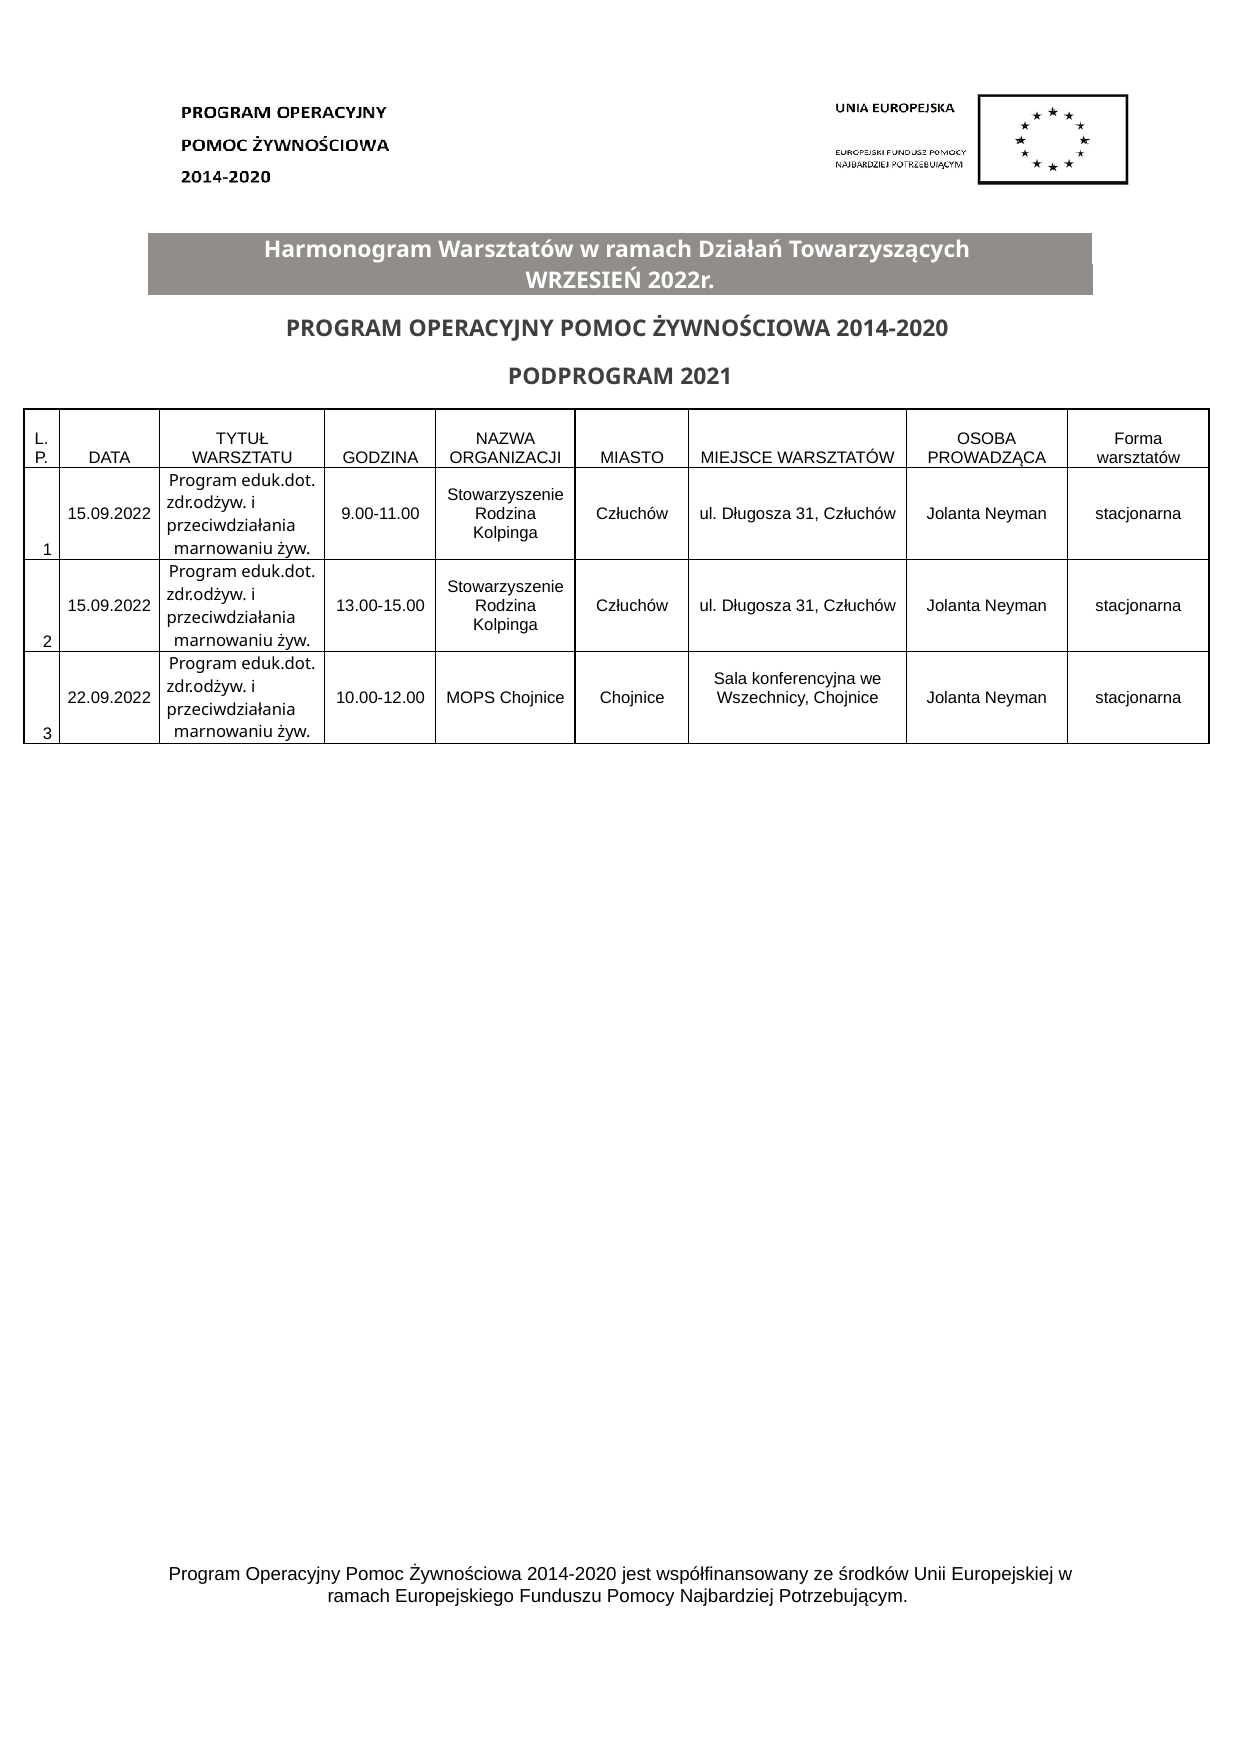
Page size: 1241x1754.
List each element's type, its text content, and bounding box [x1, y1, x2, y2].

table_cell Stowarzyszenie Rodzina Kolpinga [436, 468, 574, 559]
table_header Forma warsztatów [1068, 410, 1208, 467]
table_cell ul. Długosza 31, Człuchów [689, 468, 906, 559]
table_header MIASTO [576, 410, 688, 467]
table_header OSOBA PROWADZĄCA [907, 410, 1067, 467]
table_header L.P. [25, 410, 59, 467]
table_cell Program eduk.dot. zdr.odżyw. i przeciwdziałania marnowaniu żyw. [160, 652, 324, 743]
table_header DATA [60, 410, 159, 467]
table_cell Jolanta Neyman [907, 560, 1067, 651]
table_cell 15.09.2022 [60, 560, 159, 651]
table_header TYTUŁ WARSZTATU [160, 410, 324, 467]
table_header GODZINA [325, 410, 435, 467]
table_cell 13.00-15.00 [325, 560, 435, 651]
table_cell Program eduk.dot. zdr.odżyw. i przeciwdziałania marnowaniu żyw. [160, 560, 324, 651]
table_cell MOPS Chojnice [436, 652, 574, 743]
table_cell Jolanta Neyman [907, 468, 1067, 559]
table_cell Człuchów [576, 468, 688, 559]
table_cell 9.00-11.00 [325, 468, 435, 559]
table_header MIEJSCE WARSZTATÓW [689, 410, 906, 467]
table_cell Stowarzyszenie Rodzina Kolpinga [436, 560, 574, 651]
table_cell 3 [25, 652, 59, 743]
table_cell 10.00-12.00 [325, 652, 435, 743]
table_cell Jolanta Neyman [907, 652, 1067, 743]
table_cell 1 [25, 468, 59, 559]
subtitle WRZESIEŃ 2022r. [148, 264, 1093, 295]
table_cell stacjonarna [1068, 560, 1208, 651]
table_header NAZWA ORGANIZACJI [436, 410, 574, 467]
table_cell 2 [25, 560, 59, 651]
table_cell stacjonarna [1068, 652, 1208, 743]
picture [147, 72, 1152, 233]
table_cell 22.09.2022 [60, 652, 159, 743]
table_cell Sala konferencyjna we Wszechnicy, Chojnice [689, 652, 906, 743]
table_cell 15.09.2022 [60, 468, 159, 559]
text PODPROGRAM 2021 [148, 360, 1093, 391]
subtitle Harmonogram Warsztatów w ramach Działań Towarzyszących [148, 233, 1093, 264]
table_cell stacjonarna [1068, 468, 1208, 559]
table_cell Program eduk.dot. zdr.odżyw. i przeciwdziałania marnowaniu żyw. [160, 468, 324, 559]
text PROGRAM OPERACYJNY POMOC ŻYWNOŚCIOWA 2014-2020 [148, 312, 1093, 343]
table_cell Człuchów [576, 560, 688, 651]
table_cell ul. Długosza 31, Człuchów [689, 560, 906, 651]
table_cell Chojnice [576, 652, 688, 743]
